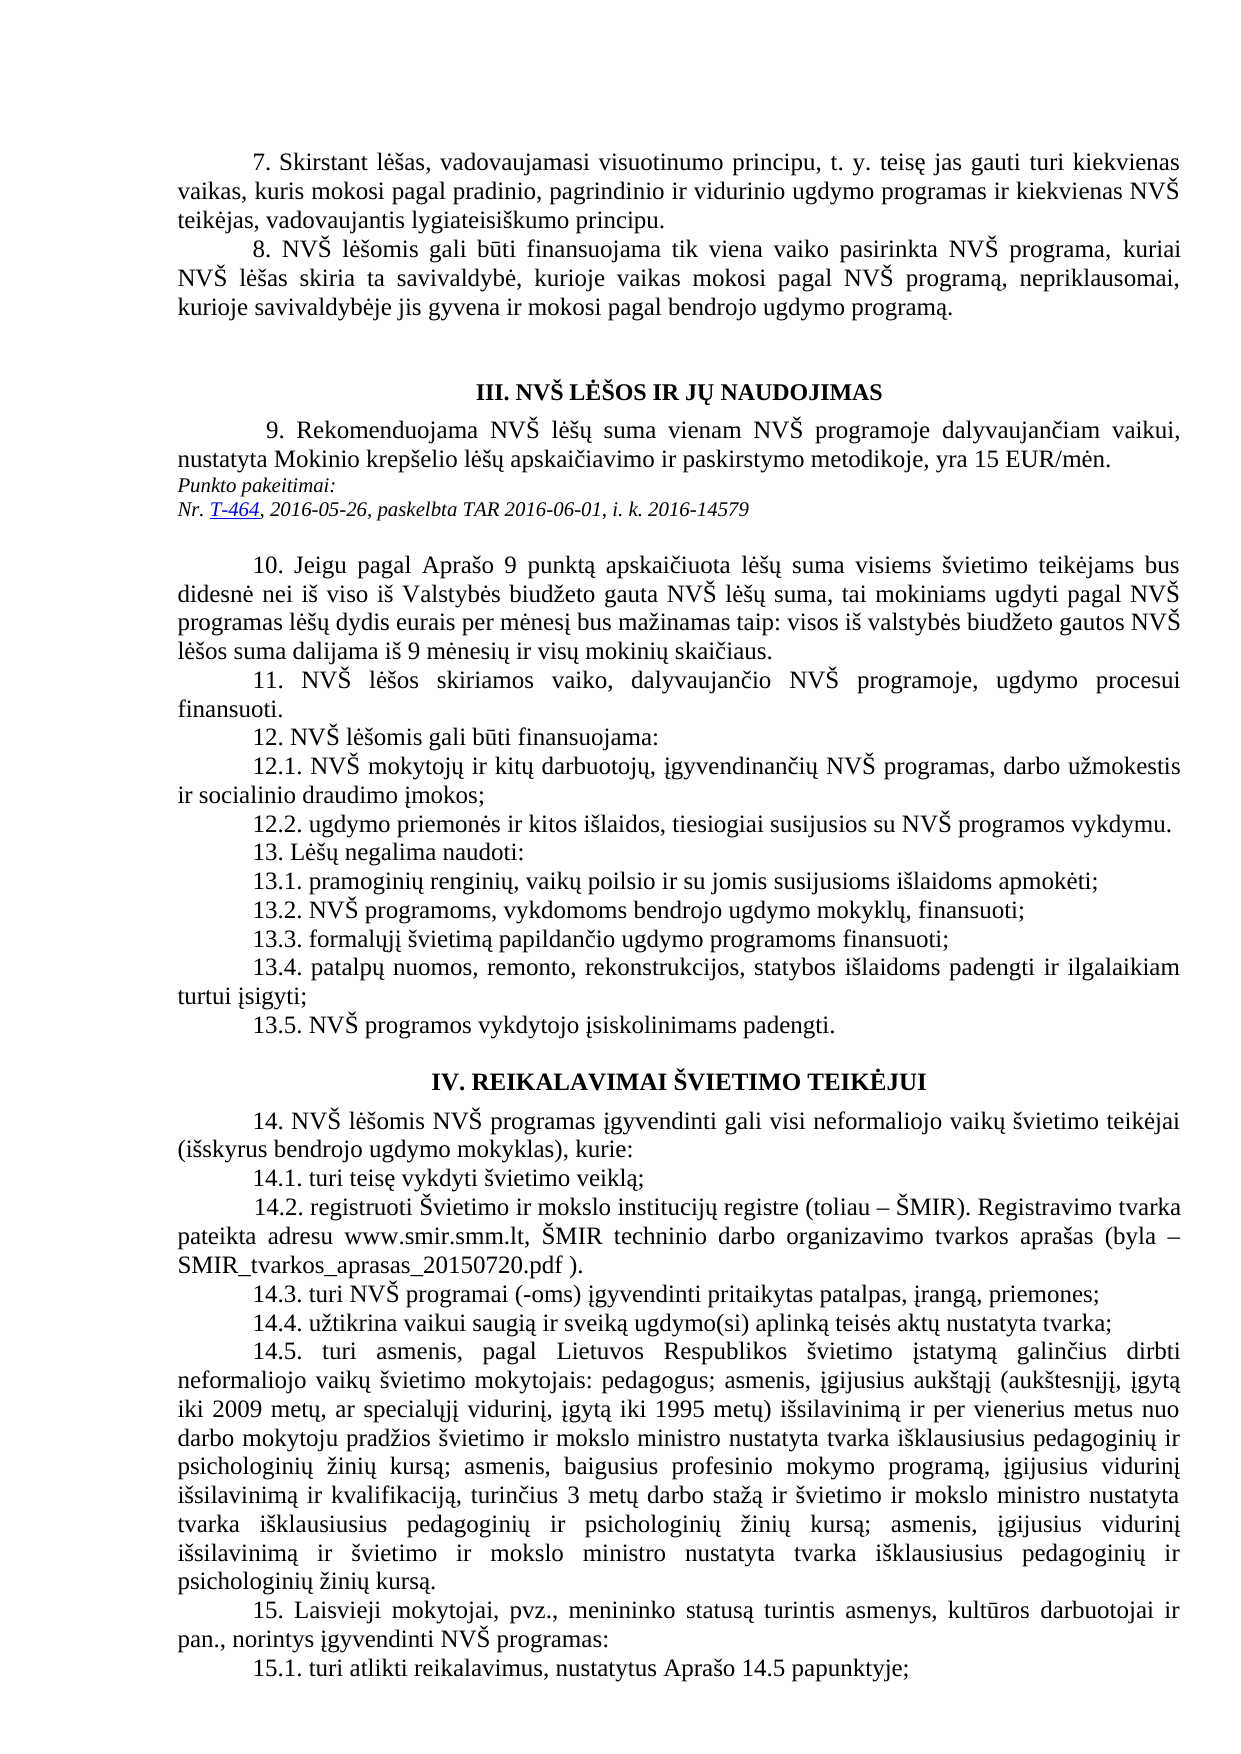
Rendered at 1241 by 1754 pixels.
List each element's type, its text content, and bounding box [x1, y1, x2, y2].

text Punkto pakeitimai: [177, 473, 1181, 497]
text 14.5. turi asmenis, pagal Lietuvos Respublikos švietimo įstatymą galinčius dirbti neformaliojo vaikų švietimo mokytojais: pedagogus; asmenis, įgijusius aukštąjį (aukštesnįjį, įgytą iki 2009 metų, ar specialųjį vidurinį, įgytą iki 1995 metų) išsilavinimą ir per vienerius metus nuo darbo mokytoju pradžios švietimo ir mokslo ministro nustatyta tvarka išklausiusius pedagoginių ir psichologinių žinių kursą; asmenis, baigusius profesinio mokymo programą, įgijusius vidurinį išsilavinimą ir kvalifikaciją, turinčius 3 metų darbo stažą ir švietimo ir mokslo ministro nustatyta tvarka išklausiusius pedagoginių ir psichologinių žinių kursą; asmenis, įgijusius vidurinį išsilavinimą ir švietimo ir mokslo ministro nustatyta tvarka išklausiusius pedagoginių ir psichologinių žinių kursą. [177, 1336, 1181, 1595]
text 13. Lėšų negalima naudoti: [177, 837, 1181, 866]
text III. NVŠ LĖŠOS IR JŲ NAUDOJIMAS [177, 378, 1181, 406]
text 14.3. turi NVŠ programai (-oms) įgyvendinti pritaikytas patalpas, įrangą, priemones; [177, 1279, 1181, 1308]
text 7. Skirstant lėšas, vadovaujamasi visuotinumo principu, t. y. teisę jas gauti turi kiekvienas vaikas, kuris mokosi pagal pradinio, pagrindinio ir vidurinio ugdymo programas ir kiekvienas NVŠ teikėjas, vadovaujantis lygiateisiškumo principu. [177, 147, 1181, 234]
text 8. NVŠ lėšomis gali būti finansuojama tik viena vaiko pasirinkta NVŠ programa, kuriai NVŠ lėšas skiria ta savivaldybė, kurioje vaikas mokosi pagal NVŠ programą, nepriklausomai, kurioje savivaldybėje jis gyvena ir mokosi pagal bendrojo ugdymo programą. [177, 234, 1181, 321]
text 9. Rekomenduojama NVŠ lėšų suma vienam NVŠ programoje dalyvaujančiam vaikui, nustatyta Mokinio krepšelio lėšų apskaičiavimo ir paskirstymo metodikoje, yra 15 EUR/mėn. [177, 416, 1181, 473]
text 12.2. ugdymo priemonės ir kitos išlaidos, tiesiogiai susijusios su NVŠ programos vykdymu. [177, 809, 1181, 837]
text 13.5. NVŠ programos vykdytojo įsiskolinimams padengti. [177, 1010, 1181, 1039]
text 11. NVŠ lėšos skiriamos vaiko, dalyvaujančio NVŠ programoje, ugdymo procesui finansuoti. [177, 665, 1181, 722]
text 14. NVŠ lėšomis NVŠ programas įgyvendinti gali visi neformaliojo vaikų švietimo teikėjai (išskyrus bendrojo ugdymo mokyklas), kurie: [177, 1106, 1181, 1163]
text 12.1. NVŠ mokytojų ir kitų darbuotojų, įgyvendinančių NVŠ programas, darbo užmokestis ir socialinio draudimo įmokos; [177, 751, 1181, 809]
text 14.4. užtikrina vaikui saugią ir sveiką ugdymo(si) aplinką teisės aktų nustatyta tvarka; [177, 1308, 1181, 1336]
text IV. REIKALAVIMAI ŠVIETIMO TEIKĖJUI [177, 1067, 1181, 1096]
text 13.2. NVŠ programoms, vykdomoms bendrojo ugdymo mokyklų, finansuoti; [177, 895, 1181, 924]
text Nr. T-464, 2016-05-26, paskelbta TAR 2016-06-01, i. k. 2016-14579 [177, 497, 1181, 521]
text 14.1. turi teisę vykdyti švietimo veiklą; [177, 1163, 1181, 1192]
text 13.1. pramoginių renginių, vaikų poilsio ir su jomis susijusioms išlaidoms apmokėti; [177, 866, 1181, 895]
text 10. Jeigu pagal Aprašo 9 punktą apskaičiuota lėšų suma visiems švietimo teikėjams bus didesnė nei iš viso iš Valstybės biudžeto gauta NVŠ lėšų suma, tai mokiniams ugdyti pagal NVŠ programas lėšų dydis eurais per mėnesį bus mažinamas taip: visos iš valstybės biudžeto gautos NVŠ lėšos suma dalijama iš 9 mėnesių ir visų mokinių skaičiaus. [177, 550, 1181, 665]
text 14.2. registruoti Švietimo ir mokslo institucijų registre (toliau – ŠMIR). Registravimo tvarka pateikta adresu www.smir.smm.lt, ŠMIR techninio darbo organizavimo tvarkos aprašas (byla – SMIR_tvarkos_aprasas_20150720.pdf ). [177, 1192, 1181, 1279]
text 12. NVŠ lėšomis gali būti finansuojama: [177, 722, 1181, 751]
text 15. Laisvieji mokytojai, pvz., menininko statusą turintis asmenys, kultūros darbuotojai ir pan., norintys įgyvendinti NVŠ programas: [177, 1595, 1181, 1653]
text 15.1. turi atlikti reikalavimus, nustatytus Aprašo 14.5 papunktyje; [177, 1653, 1181, 1681]
text 13.4. patalpų nuomos, remonto, rekonstrukcijos, statybos išlaidoms padengti ir ilgalaikiam turtui įsigyti; [177, 952, 1181, 1010]
text 13.3. formalųjį švietimą papildančio ugdymo programoms finansuoti; [177, 924, 1181, 952]
